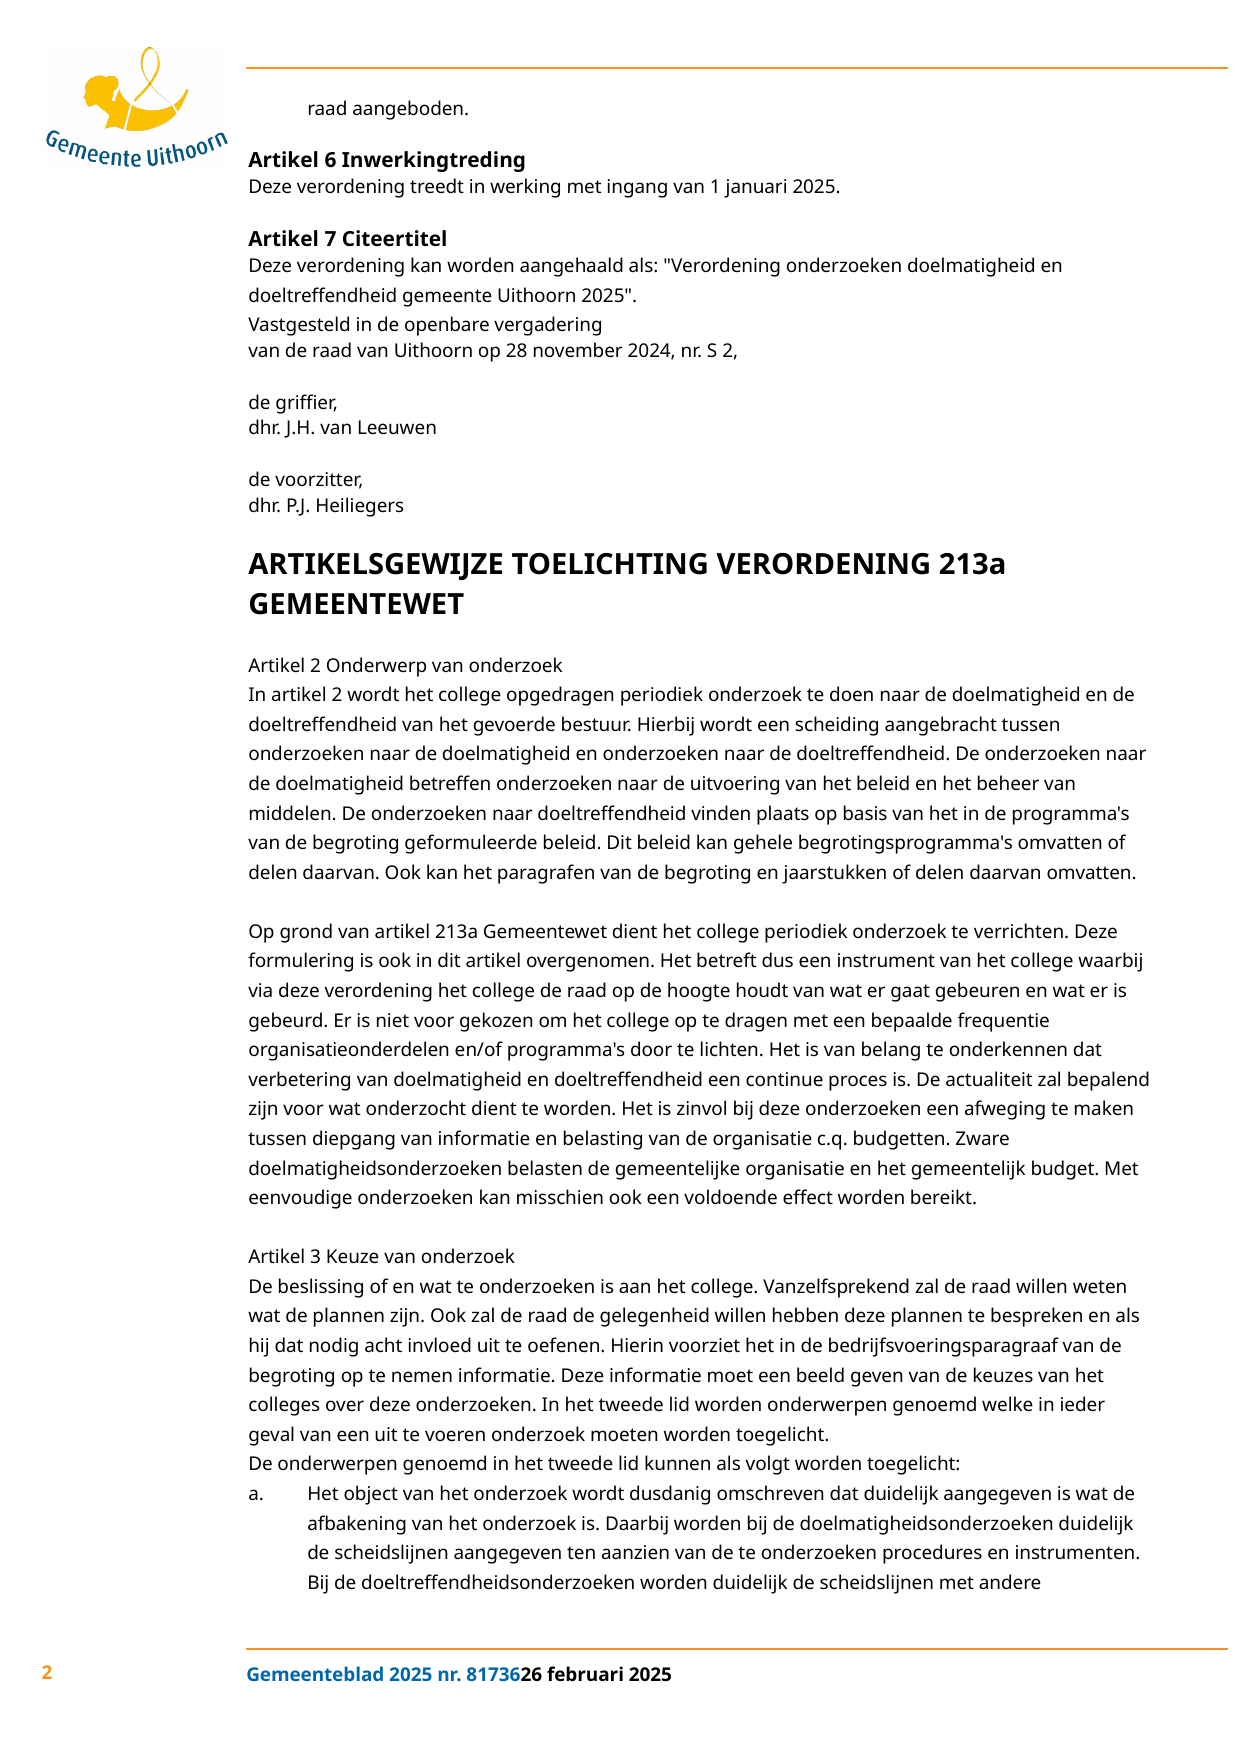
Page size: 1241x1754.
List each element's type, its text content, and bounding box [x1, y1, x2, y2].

text Artikel 3 Keuze van onderzoek [248, 1243, 1152, 1269]
text de griffier, [248, 389, 1152, 414]
text de voorzitter, [248, 466, 1152, 492]
text Artikel 6 Inwerkingtreding [248, 145, 1152, 174]
text Artikel 2 Onderwerp van onderzoek [248, 652, 1152, 677]
list Het object van het onderzoek wordt dusdanig omschreven dat duidelijk aangegeven is wat de afbakening van het onderzoek is. Daarbij worden bij de doelmatigheidsonderzoeken duidelijk de scheidslijnen aangegeven ten aanzien van de te onderzoeken procedures en instrumenten. Bij de doeltreffendheidsonderzoeken worden duidelijk de scheidslijnen met andere [248, 1480, 1152, 1594]
text Deze verordening treedt in werking met ingang van 1 januari 2025. [248, 174, 1152, 199]
list raad aangeboden. [248, 95, 1152, 121]
text dhr. J.H. van Leeuwen [248, 414, 1152, 440]
text In artikel 2 wordt het college opgedragen periodiek onderzoek te doen naar de doelmatigheid en de doeltreffendheid van het gevoerde bestuur. Hierbij wordt een scheiding aangebracht tussen onderzoeken naar de doelmatigheid en onderzoeken naar de doeltreffendheid. De onderzoeken naar de doelmatigheid betreffen onderzoeken naar de uitvoering van het beleid en het beheer van middelen. De onderzoeken naar doeltreffendheid vinden plaats op basis van het in de programma's van de begroting geformuleerde beleid. Dit beleid kan gehele begrotingsprogramma's omvatten of delen daarvan. Ook kan het paragrafen van de begroting en jaarstukken of delen daarvan omvatten. [248, 681, 1152, 884]
text ARTIKELSGEWIJZE TOELICHTING VERORDENING 213a GEMEENTEWET [248, 543, 1152, 623]
text Deze verordening kan worden aangehaald als: "Verordening onderzoeken doelmatigheid en doeltreffendheid gemeente Uithoorn 2025". [248, 252, 1152, 308]
text Vastgesteld in de openbare vergadering [248, 312, 1152, 337]
text De onderwerpen genoemd in het tweede lid kunnen als volgt worden toegelicht: [248, 1451, 1152, 1476]
text Artikel 7 Citeertitel [248, 224, 1152, 252]
text De beslissing of en wat te onderzoeken is aan het college. Vanzelfsprekend zal de raad willen weten wat de plannen zijn. Ook zal de raad de gelegenheid willen hebben deze plannen te bespreken en als hij dat nodig acht invloed uit te oefenen. Hierin voorziet het in de bedrijfsvoeringsparagraaf van de begroting op te nemen informatie. Deze informatie moet een beeld geven van de keuzes van het colleges over deze onderzoeken. In het tweede lid worden onderwerpen genoemd welke in ieder geval van een uit te voeren onderzoek moeten worden toegelicht. [248, 1273, 1152, 1447]
text van de raad van Uithoorn op 28 november 2024, nr. S 2, [248, 337, 1152, 363]
text Op grond van artikel 213a Gemeentewet dient het college periodiek onderzoek te verrichten. Deze formulering is ook in dit artikel overgenomen. Het betreft dus een instrument van het college waarbij via deze verordening het college de raad op de hoogte houdt van wat er gaat gebeuren en wat er is gebeurd. Er is niet voor gekozen om het college op te dragen met een bepaalde frequentie organisatieonderdelen en/of programma's door te lichten. Het is van belang te onderkennen dat verbetering van doelmatigheid en doeltreffendheid een continue proces is. De actualiteit zal bepalend zijn voor wat onderzocht dient te worden. Het is zinvol bij deze onderzoeken een afweging te maken tussen diepgang van informatie en belasting van de organisatie c.q. budgetten. Zware doelmatigheidsonderzoeken belasten de gemeentelijke organisatie en het gemeentelijk budget. Met eenvoudige onderzoeken kan misschien ook een voldoende effect worden bereikt. [248, 918, 1152, 1210]
picture [41, 47, 231, 172]
text dhr. P.J. Heiliegers [248, 492, 1152, 517]
